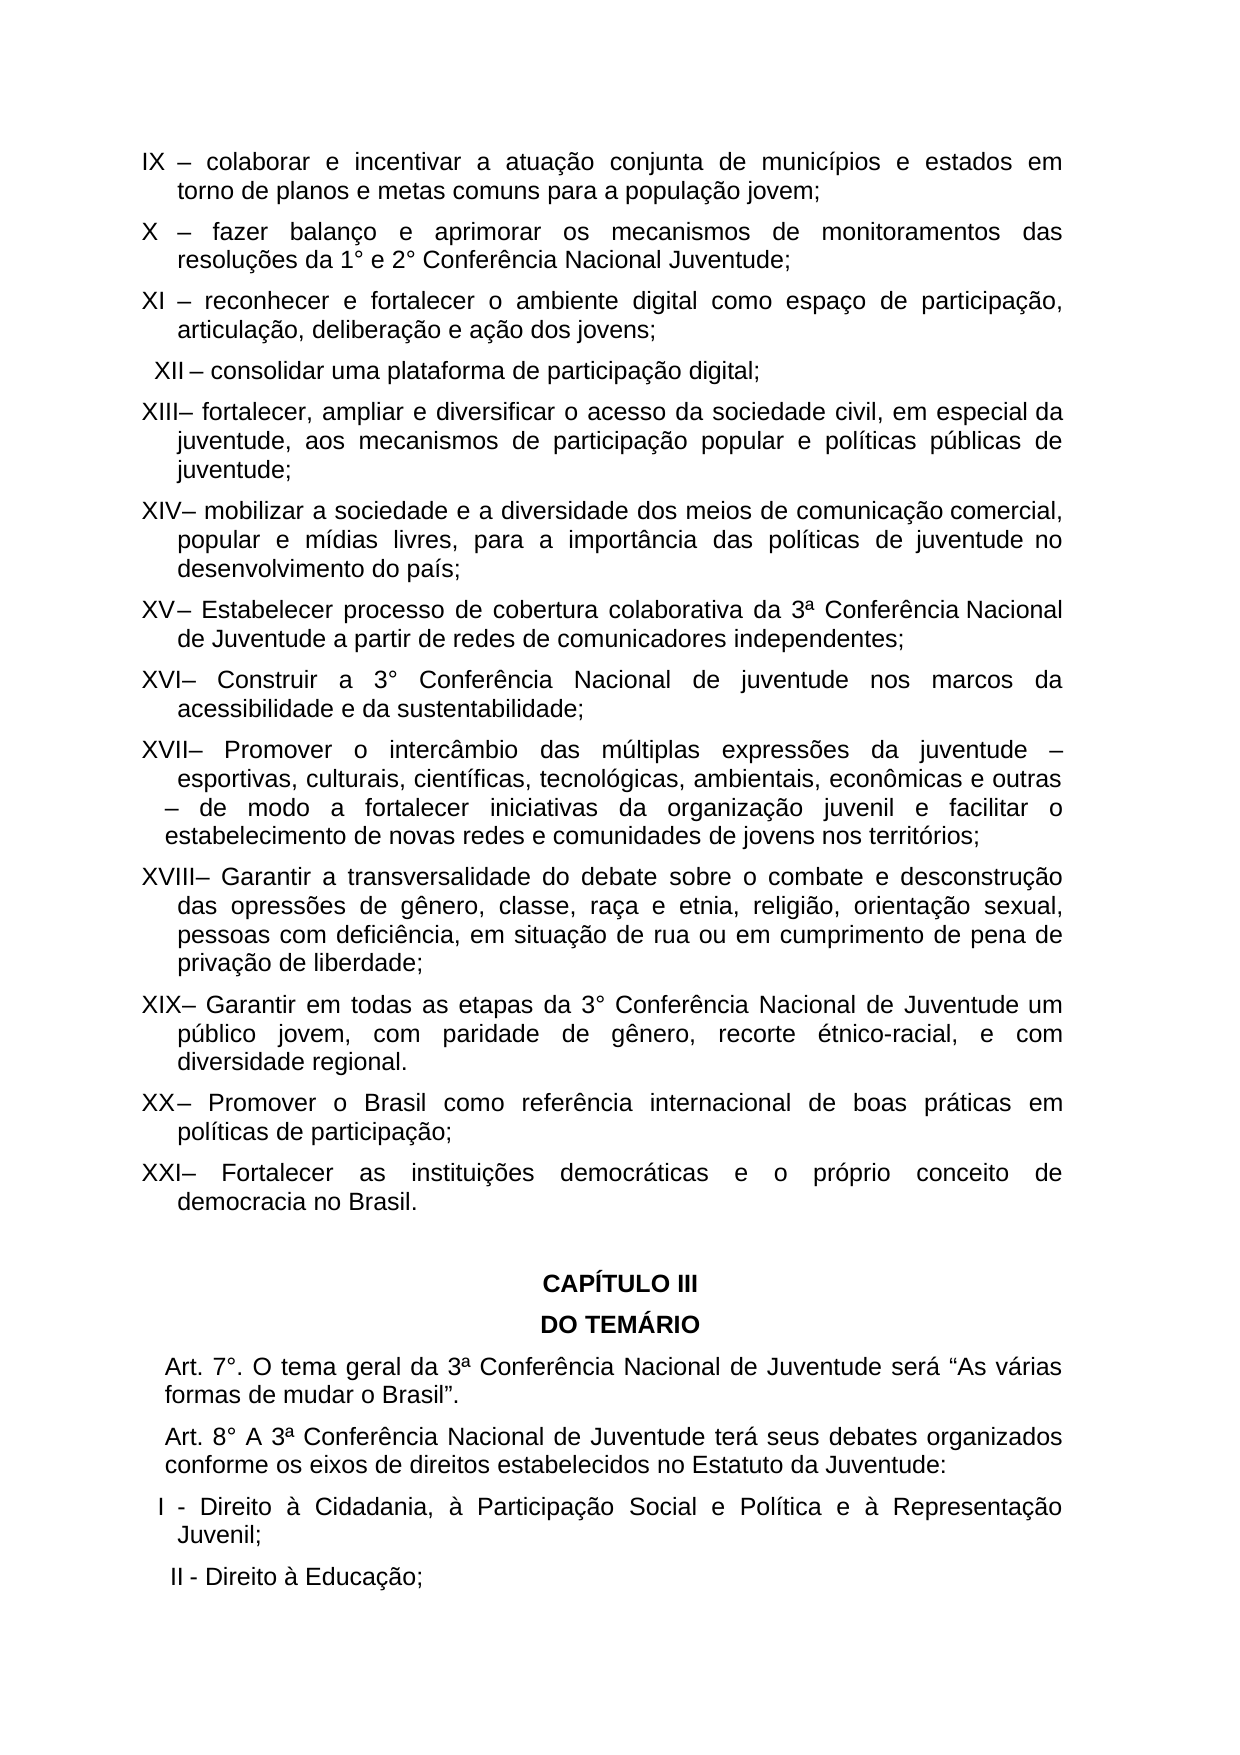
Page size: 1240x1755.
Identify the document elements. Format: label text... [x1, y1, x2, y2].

list – Garantir a transversalidade do debate sobre o combate e desconstrução das opressões de gênero, classe, raça e etnia, religião, orientação sexual, pessoas com deficiência, em situação de rua ou em cumprimento de pena de privação de liberdade; [164, 863, 1063, 977]
list – consolidar uma plataforma de participação digital; [177, 356, 1075, 384]
list – Fortalecer as instituições democráticas e o próprio conceito de democracia no Brasil. [164, 1158, 1063, 1216]
list – Construir a 3° Conferência Nacional de juventude nos marcos da acessibilidade e da sustentabilidade; [164, 666, 1063, 723]
list – Promover o Brasil como referência internacional de boas práticas em políticas de participação; [164, 1088, 1063, 1146]
list – reconhecer e fortalecer o ambiente digital como espaço de participação, articulação, deliberação e ação dos jovens; [164, 286, 1063, 344]
list – colaborar e incentivar a atuação conjunta de municípios e estados em torno de planos e metas comuns para a população jovem; [164, 147, 1063, 204]
text Art. 8° A 3ª Conferência Nacional de Juventude terá seus debates organizados conforme os eixos de direitos estabelecidos no Estatuto da Juventude: [164, 1422, 1063, 1479]
list – Promover o intercâmbio das múltiplas expressões da juventude – esportivas, culturais, científicas, tecnológicas, ambientais, econômicas e outras [164, 736, 1063, 793]
list – mobilizar a sociedade e a diversidade dos meios de comunicação comercial, popular e mídias livres, para a importância das políticas de juventude no desenvolvimento do país; [164, 496, 1063, 582]
subtitle CAPÍTULO III DO TEMÁRIO [540, 1269, 700, 1339]
list - Direito à Cidadania, à Participação Social e Política e à Representação Juvenil; [164, 1492, 1063, 1549]
list - Direito à Educação; [177, 1561, 1075, 1590]
list – Estabelecer processo de cobertura colaborativa da 3ª Conferência Nacional de Juventude a partir de redes de comunicadores independentes; [164, 596, 1063, 653]
list – Garantir em todas as etapas da 3° Conferência Nacional de Juventude um público jovem, com paridade de gênero, recorte étnico-racial, e com diversidade regional. [164, 990, 1063, 1076]
list – fazer balanço e aprimorar os mecanismos de monitoramentos das resoluções da 1° e 2° Conferência Nacional Juventude; [164, 217, 1063, 274]
text Art. 7°. O tema geral da 3ª Conferência Nacional de Juventude será “As várias formas de mudar o Brasil”. [164, 1352, 1063, 1409]
list – fortalecer, ampliar e diversificar o acesso da sociedade civil, em especial da juventude, aos mecanismos de participação popular e políticas públicas de juventude; [164, 397, 1063, 484]
text – de modo a fortalecer iniciativas da organização juvenil e facilitar o estabelecimento de novas redes e comunidades de jovens nos territórios; [164, 793, 1063, 850]
